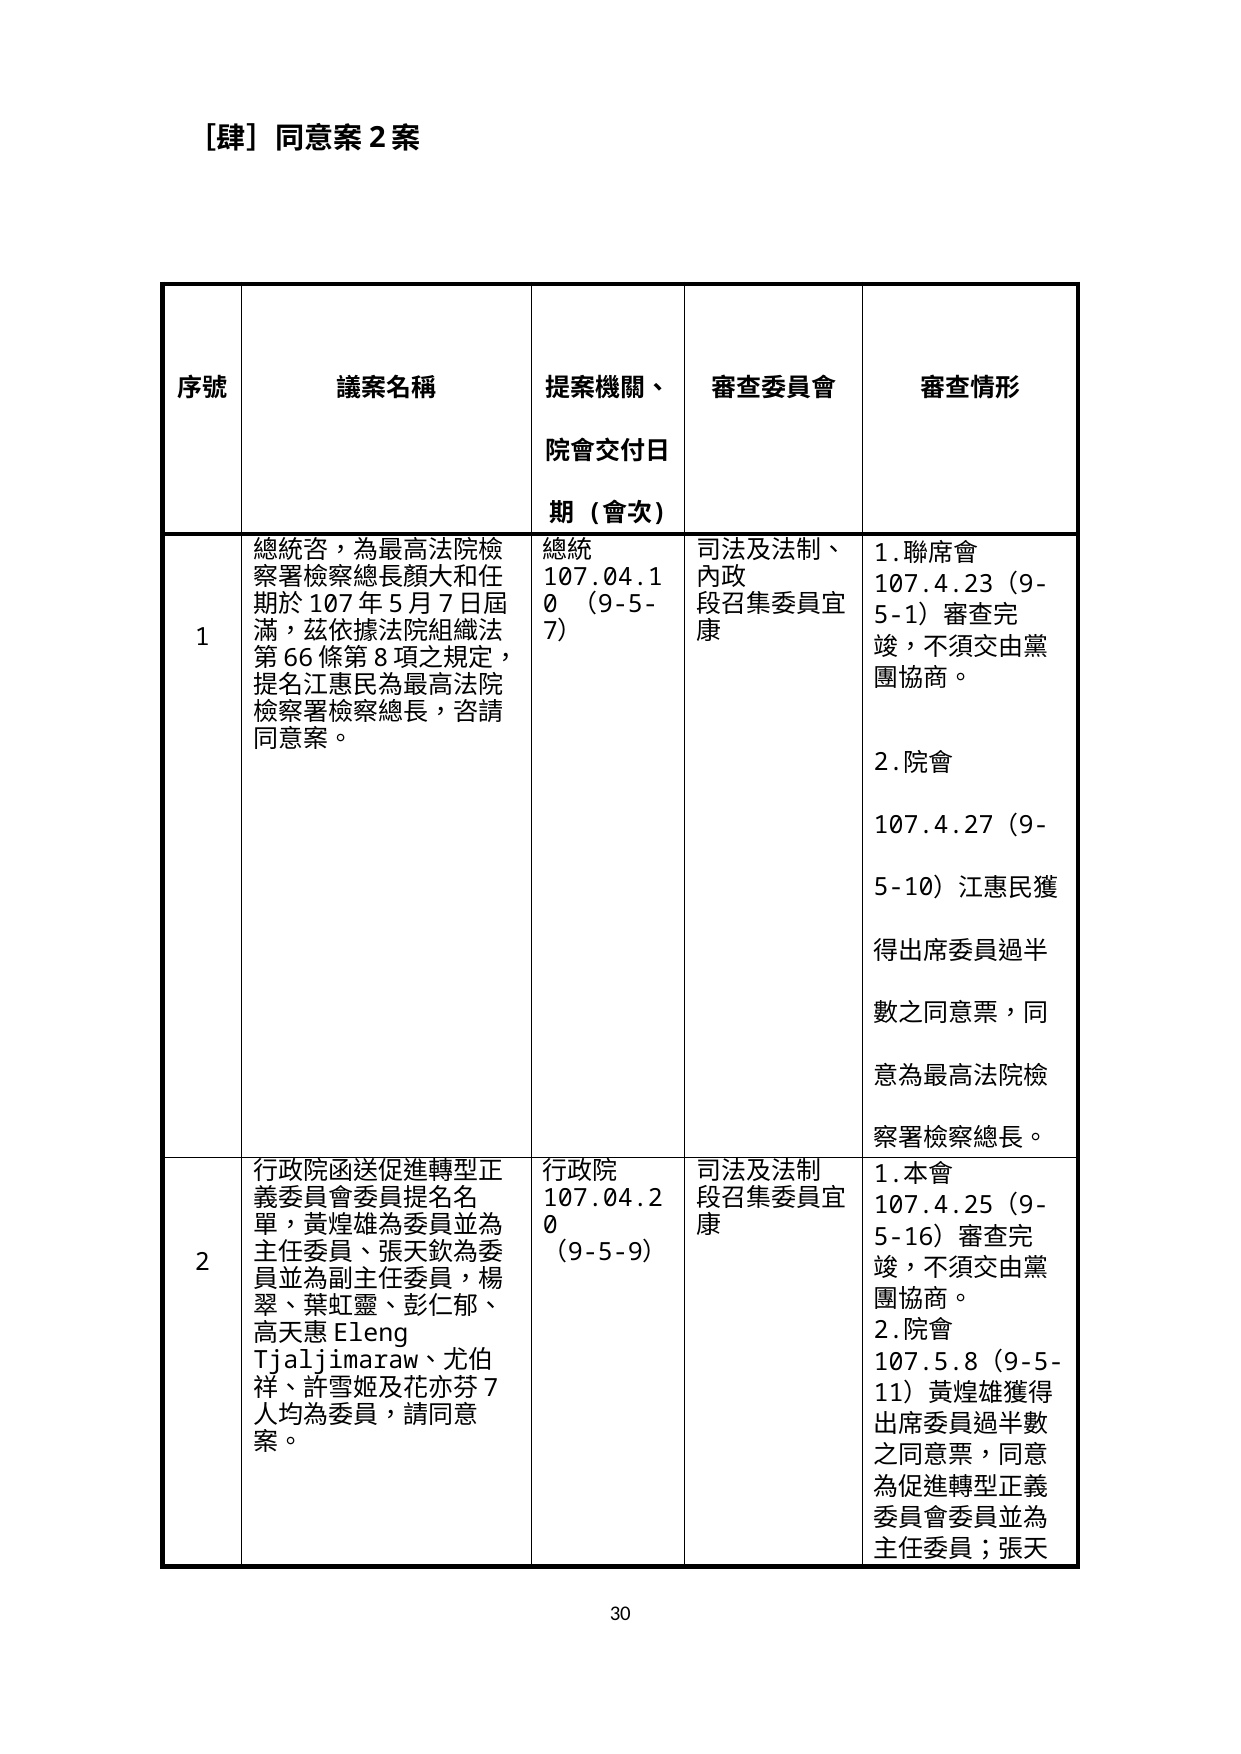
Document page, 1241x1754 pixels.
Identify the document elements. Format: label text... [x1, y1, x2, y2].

subtitle ［肆］同意案2案 [187, 94, 1053, 157]
table_cell 司法及法制、內政 段召集委員宜康 [685, 536, 862, 1157]
table_cell 司法及法制 段召集委員宜康 [685, 1158, 862, 1564]
table_cell 1.聯席會107.4.23（9-5-1）審查完竣，不須交由黨團協商。 2.院會107.4.27（9-5-10）江惠民獲得出席委員過半數之同意票，同意為最高法院檢察署檢察總長。 [863, 536, 1076, 1157]
table_cell 2 [165, 1158, 241, 1564]
table_header 審查情形 [863, 286, 1076, 532]
table_header 議案名稱 [242, 286, 531, 532]
table_cell 行政院 107.04.20 （9-5-9） [532, 1158, 684, 1564]
table_header 提案機關、院會交付日期 (會次) [532, 286, 684, 532]
table_cell 總統咨，為最高法院檢察署檢察總長顏大和任期於107年5月7日屆滿，茲依據法院組織法第66條第8項之規定，提名江惠民為最高法院檢察署檢察總長，咨請同意案。 [242, 536, 531, 1157]
table_header 審查委員會 [685, 286, 862, 532]
table_cell 1.本會107.4.25（9-5-16）審查完竣，不須交由黨團協商。 2.院會107.5.8（9-5-11）黃煌雄獲得出席委員過半數之同意票，同意為促進轉型正義委員會委員並為主任委員；張天 [863, 1158, 1076, 1564]
table_cell 總統107.04.10 （9-5-7） [532, 536, 684, 1157]
table_cell 行政院函送促進轉型正義委員會委員提名名單，黃煌雄為委員並為主任委員、張天欽為委員並為副主任委員，楊翠、葉虹靈、彭仁郁、高天惠Eleng Tjaljimaraw、尤伯祥、許雪姬及花亦芬7人均為委員，請同意案。 [242, 1158, 531, 1564]
table_cell 1 [165, 536, 241, 1157]
table_header 序號 [165, 286, 241, 532]
